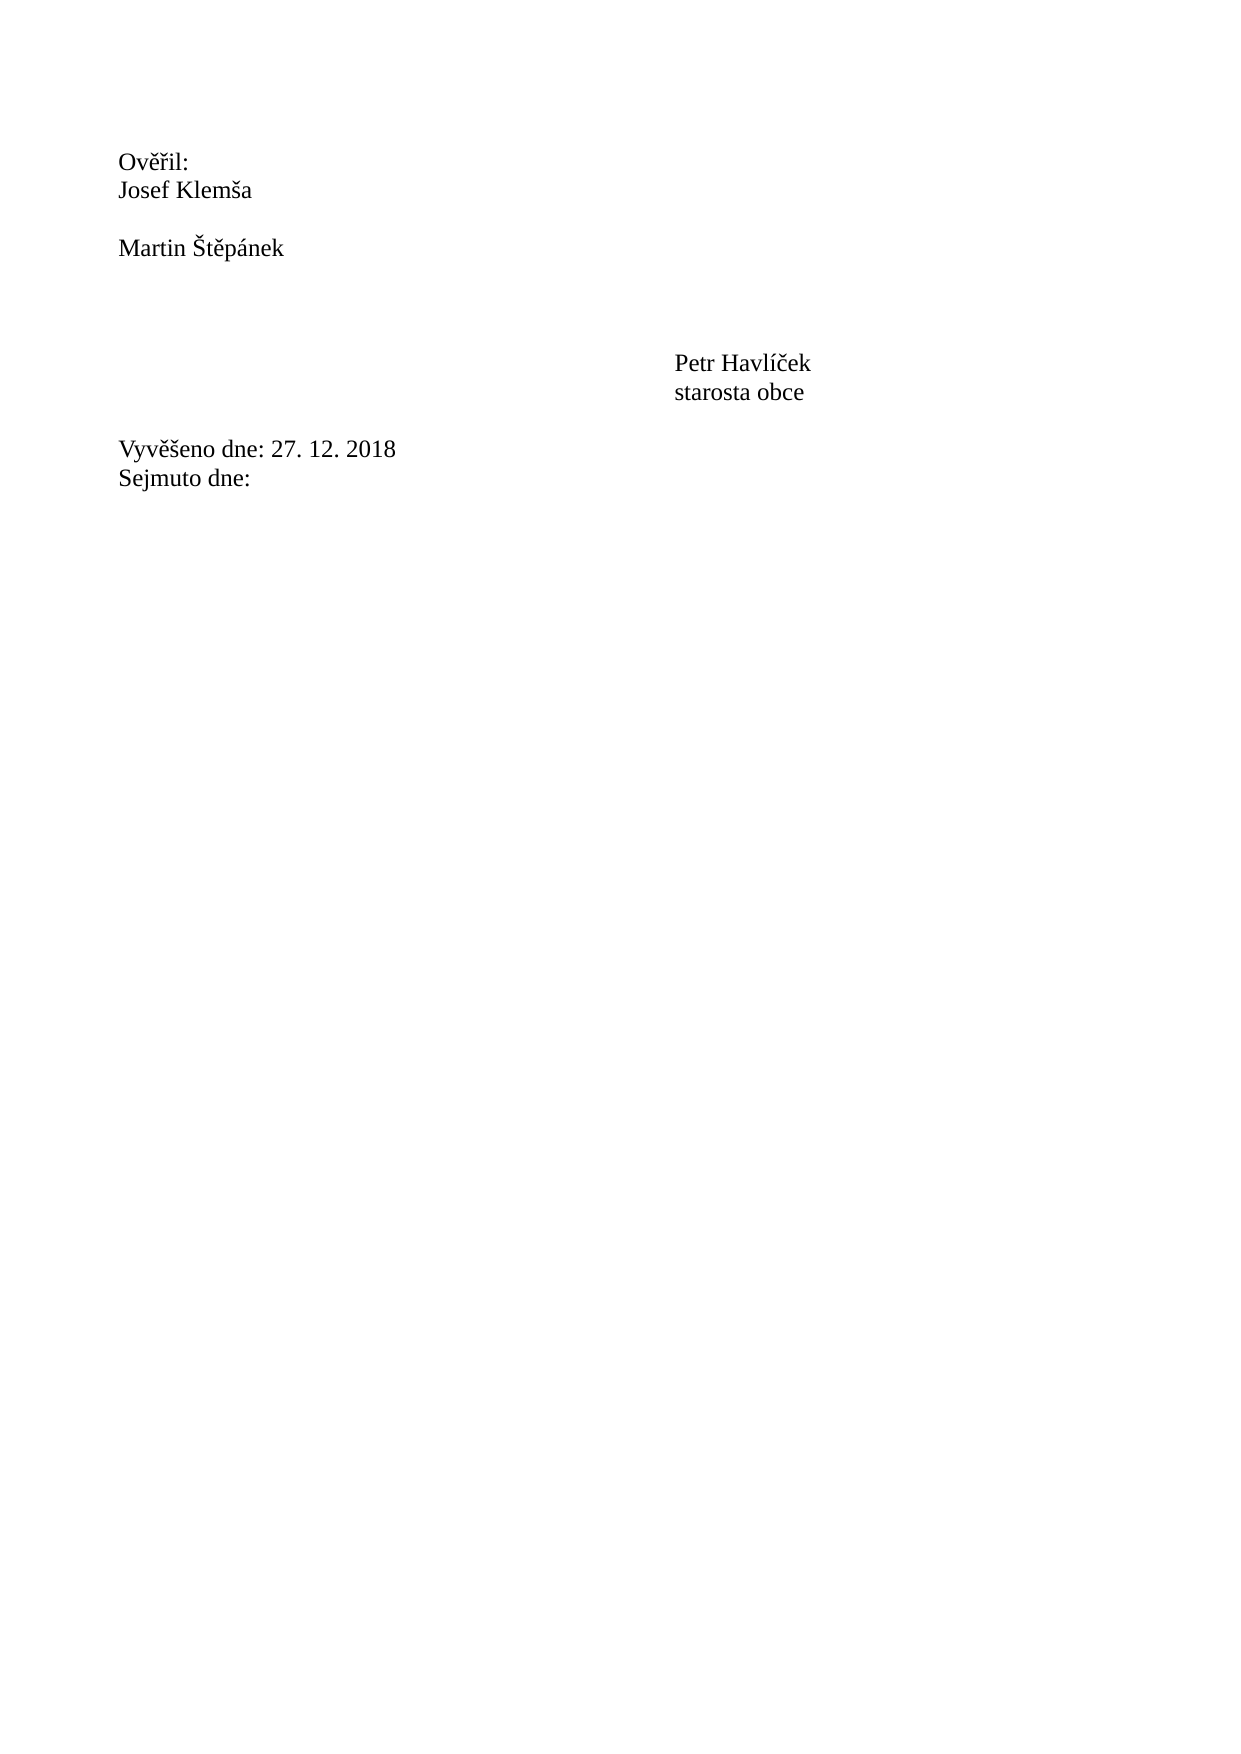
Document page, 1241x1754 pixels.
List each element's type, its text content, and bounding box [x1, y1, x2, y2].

text Petr Havlíček [118, 348, 1122, 377]
text Martin Štěpánek [118, 233, 1122, 262]
text Josef Klemša [118, 176, 1122, 204]
text Ověřil: [118, 147, 1122, 176]
text Sejmuto dne: [118, 463, 1122, 492]
text Vyvěšeno dne: 27. 12. 2018 [118, 434, 1122, 463]
text starosta obce [118, 377, 1122, 406]
